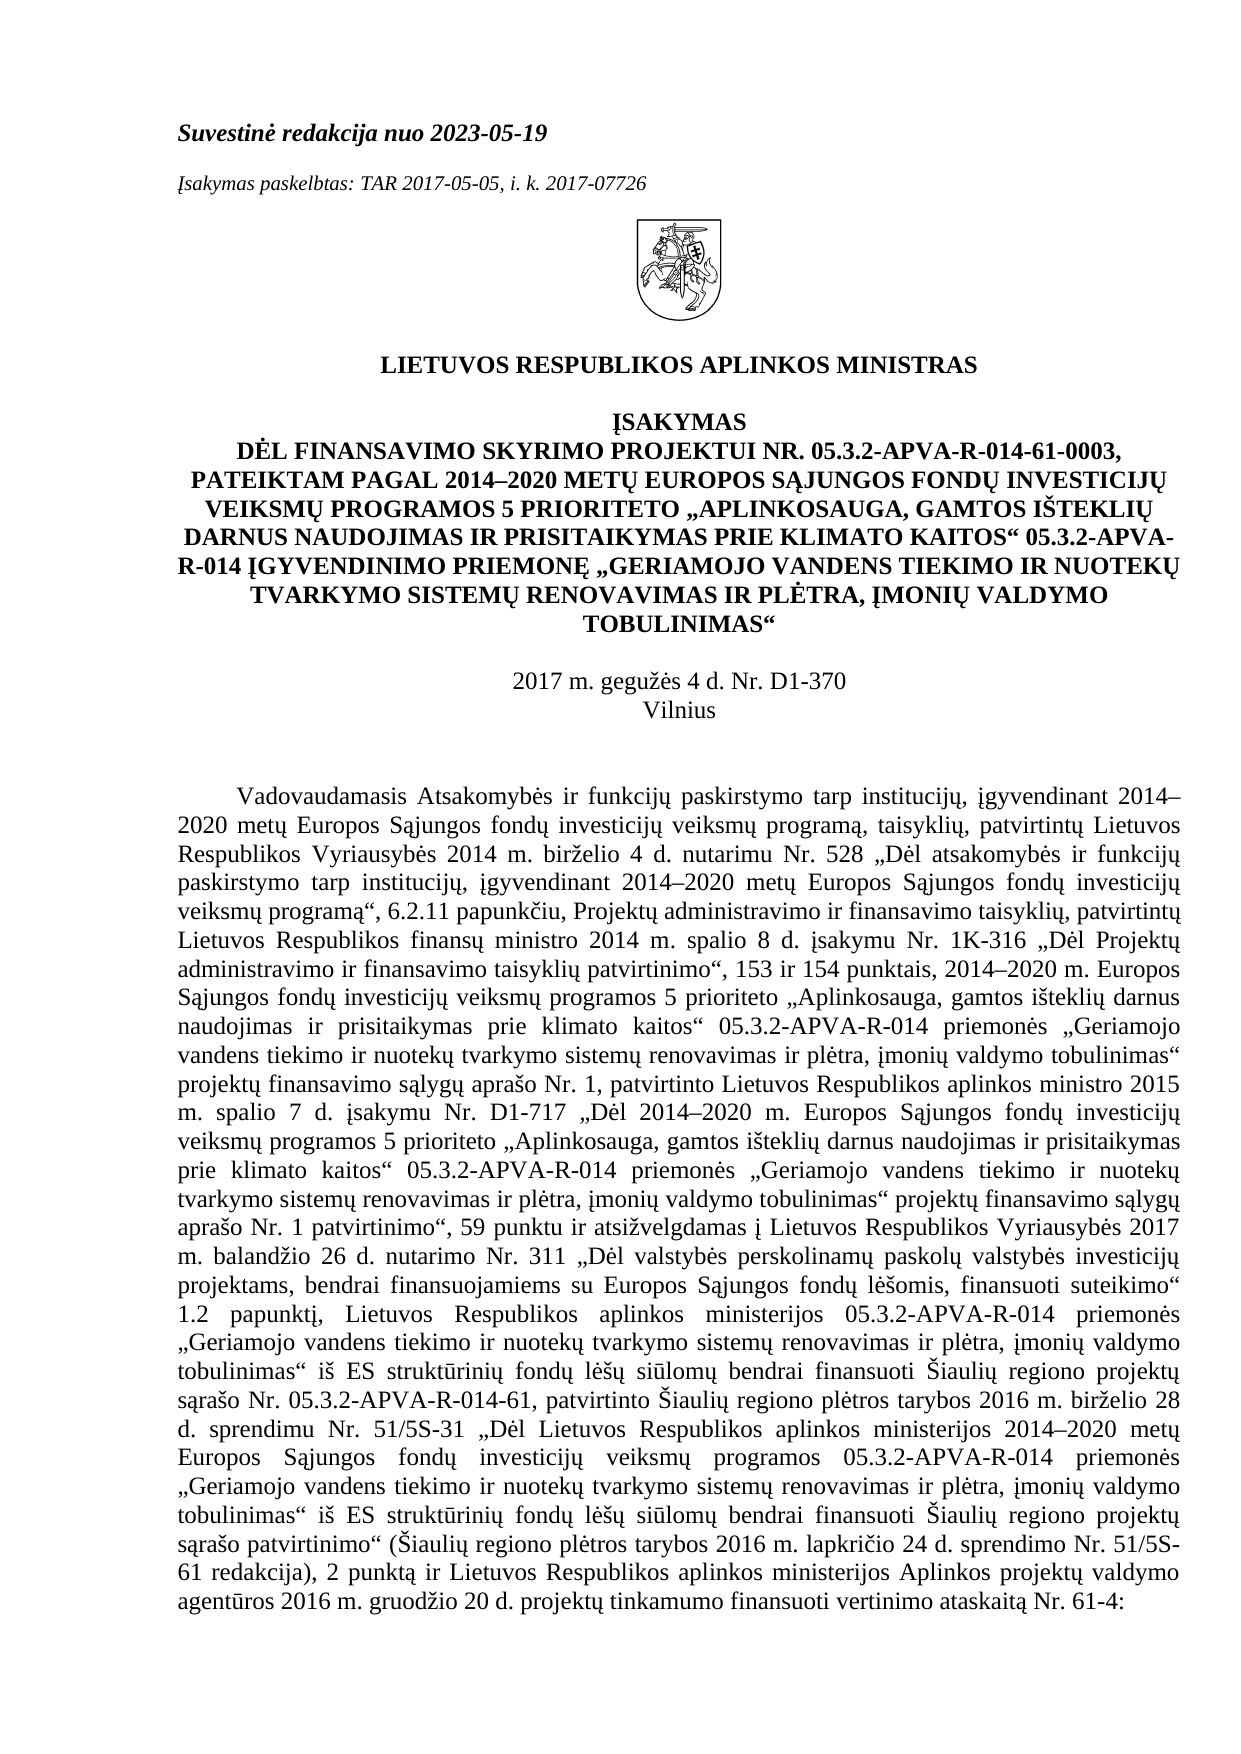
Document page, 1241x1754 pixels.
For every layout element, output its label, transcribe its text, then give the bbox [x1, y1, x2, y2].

text ĮSAKYMAS [177, 407, 1181, 436]
text Vilnius [177, 695, 1181, 724]
text Suvestinė redakcija nuo 2023-05-19 [177, 118, 1181, 147]
text 2017 m. gegužės 4 d. Nr. D1-370 [177, 666, 1181, 695]
text Vadovaudamasis Atsakomybės ir funkcijų paskirstymo tarp institucijų, įgyvendinant 2014–2020 metų Europos Sąjungos fondų investicijų veiksmų programą, taisyklių, patvirtintų Lietuvos Respublikos Vyriausybės 2014 m. birželio 4 d. nutarimu Nr. 528 „Dėl atsakomybės ir funkcijų paskirstymo tarp institucijų, įgyvendinant 2014–2020 metų Europos Sąjungos fondų investicijų veiksmų programą“, 6.2.11 papunkčiu, Projektų administravimo ir finansavimo taisyklių, patvirtintų Lietuvos Respublikos finansų ministro 2014 m. spalio 8 d. įsakymu Nr. 1K-316 „Dėl Projektų administravimo ir finansavimo taisyklių patvirtinimo“, 153 ir 154 punktais, 2014–2020 m. Europos Sąjungos fondų investicijų veiksmų programos 5 prioriteto „Aplinkosauga, gamtos išteklių darnus naudojimas ir prisitaikymas prie klimato kaitos“ 05.3.2-APVA-R-014 priemonės „Geriamojo vandens tiekimo ir nuotekų tvarkymo sistemų renovavimas ir plėtra, įmonių valdymo tobulinimas“ projektų finansavimo sąlygų aprašo Nr. 1, patvirtinto Lietuvos Respublikos aplinkos ministro 2015 m. spalio 7 d. įsakymu Nr. D1-717 „Dėl 2014–2020 m. Europos Sąjungos fondų investicijų veiksmų programos 5 prioriteto „Aplinkosauga, gamtos išteklių darnus naudojimas ir prisitaikymas prie klimato kaitos“ 05.3.2-APVA-R-014 priemonės „Geriamojo vandens tiekimo ir nuotekų tvarkymo sistemų renovavimas ir plėtra, įmonių valdymo tobulinimas“ projektų finansavimo sąlygų aprašo Nr. 1 patvirtinimo“, 59 punktu ir atsižvelgdamas į Lietuvos Respublikos Vyriausybės 2017 m. balandžio 26 d. nutarimo Nr. 311 „Dėl valstybės perskolinamų paskolų valstybės investicijų projektams, bendrai finansuojamiems su Europos Sąjungos fondų lėšomis, finansuoti suteikimo“ 1.2 papunktį, Lietuvos Respublikos aplinkos ministerijos 05.3.2-APVA-R-014 priemonės „Geriamojo vandens tiekimo ir nuotekų tvarkymo sistemų renovavimas ir plėtra, įmonių valdymo tobulinimas“ iš ES struktūrinių fondų lėšų siūlomų bendrai finansuoti Šiaulių regiono projektų sąrašo Nr. 05.3.2-APVA-R-014-61, patvirtinto Šiaulių regiono plėtros tarybos 2016 m. birželio 28 d. sprendimu Nr. 51/5S-31 „Dėl Lietuvos Respublikos aplinkos ministerijos 2014–2020 metų Europos Sąjungos fondų investicijų veiksmų programos 05.3.2-APVA-R-014 priemonės „Geriamojo vandens tiekimo ir nuotekų tvarkymo sistemų renovavimas ir plėtra, įmonių valdymo tobulinimas“ iš ES struktūrinių fondų lėšų siūlomų bendrai finansuoti Šiaulių regiono projektų sąrašo patvirtinimo“ (Šiaulių regiono plėtros tarybos 2016 m. lapkričio 24 d. sprendimo Nr. 51/5S-61 redakcija), 2 punktą ir Lietuvos Respublikos aplinkos ministerijos Aplinkos projektų valdymo agentūros 2016 m. gruodžio 20 d. projektų tinkamumo finansuoti vertinimo ataskaitą Nr. 61-4: [177, 781, 1181, 1615]
text DĖL FINANSAVIMO SKYRIMO PROJEKTUI NR. 05.3.2-APVA-R-014-61-0003, PATEIKTAM PAGAL 2014–2020 METŲ EUROPOS SĄJUNGOS FONDŲ INVESTICIJŲ VEIKSMŲ PROGRAMOS 5 PRIORITETO „APLINKOSAUGA, GAMTOS IŠTEKLIŲ DARNUS NAUDOJIMAS IR PRISITAIKYMAS PRIE KLIMATO KAITOS“ 05.3.2-APVA-R-014 ĮGYVENDINIMO PRIEMONĘ „GERIAMOJO VANDENS TIEKIMO IR NUOTEKŲ TVARKYMO SISTEMŲ RENOVAVIMAS IR PLĖTRA, ĮMONIŲ VALDYMO TOBULINIMAS“ [177, 436, 1181, 637]
text LIETUVOS RESPUBLIKOS APLINKOS MINISTRAS [177, 350, 1181, 379]
text Įsakymas paskelbtas: TAR 2017-05-05, i. k. 2017-07726 [177, 171, 1181, 195]
